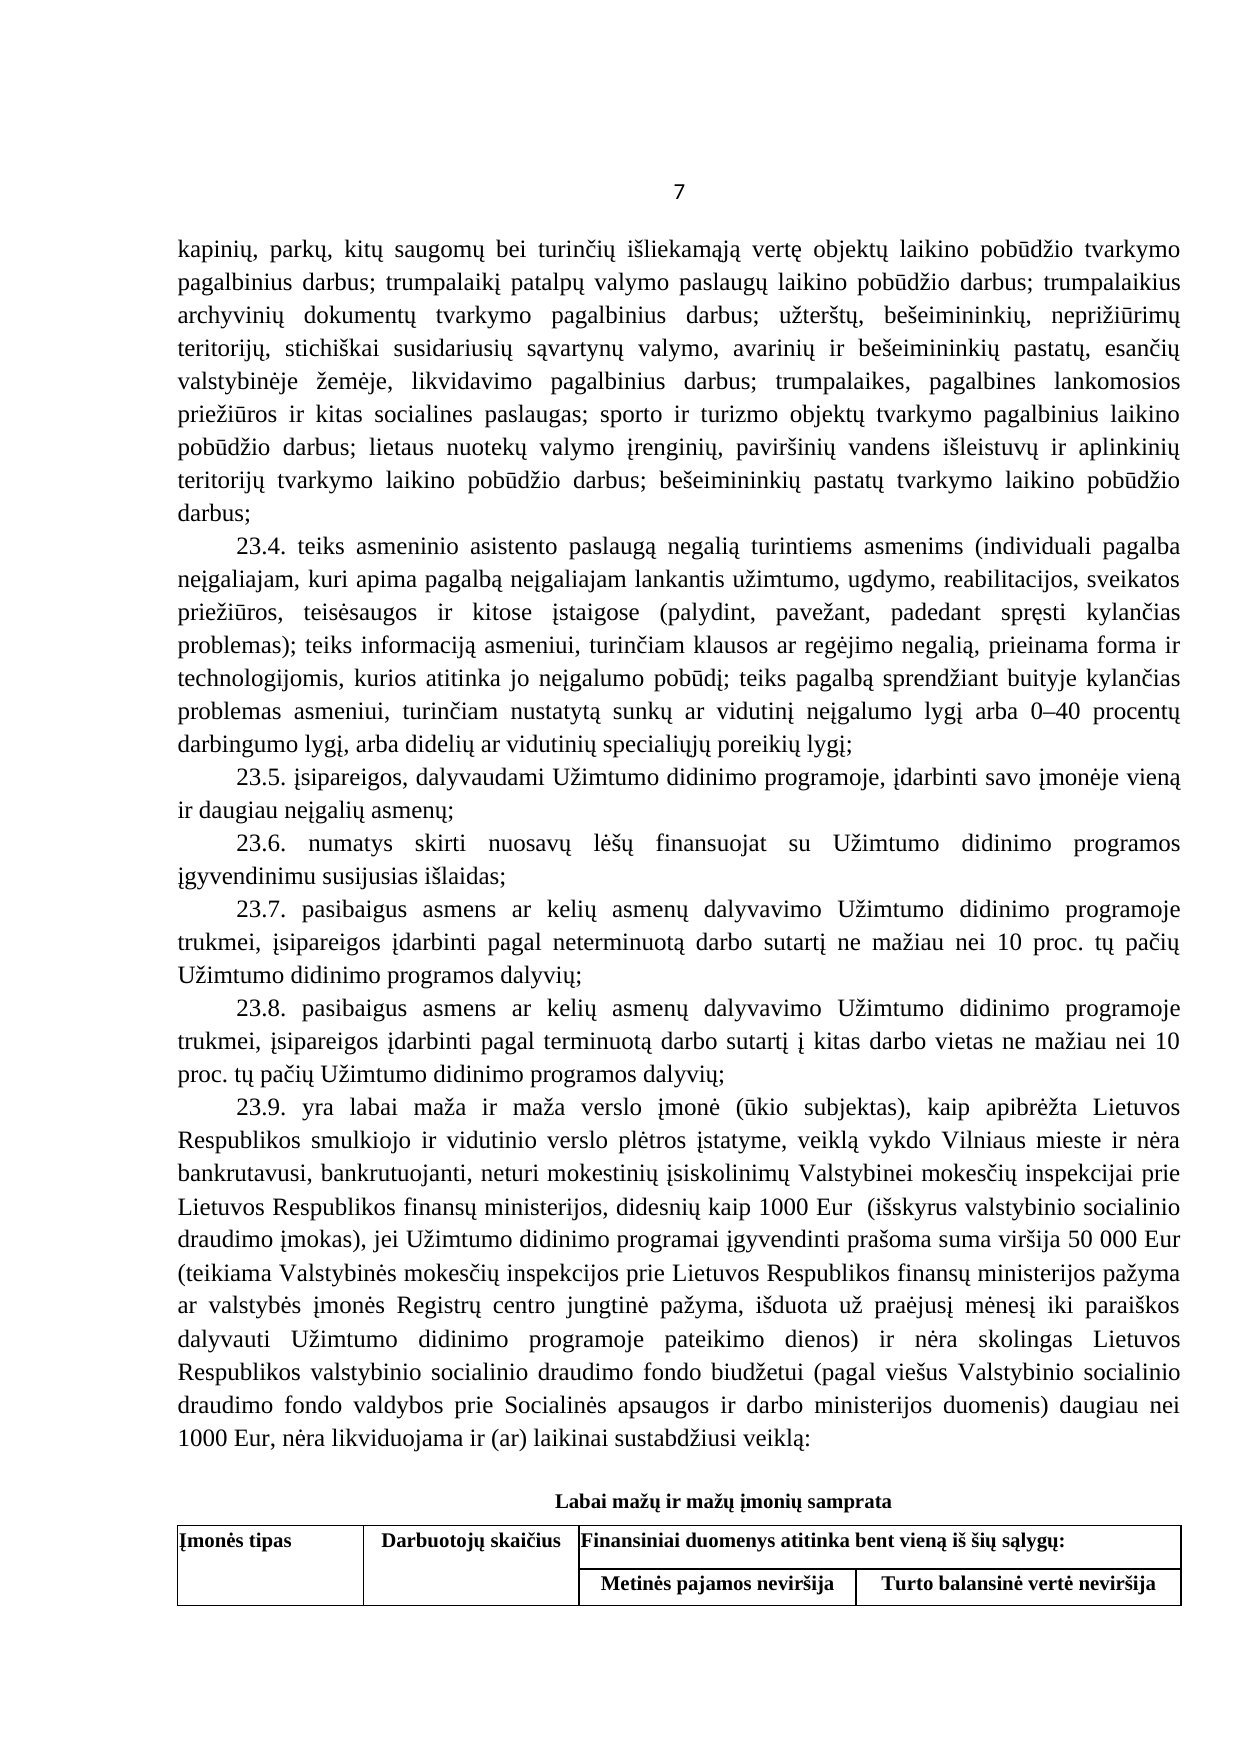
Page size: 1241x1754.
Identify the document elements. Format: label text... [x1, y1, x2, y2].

text 23.6. numatys skirti nuosavų lėšų finansuojat su Užimtumo didinimo programos įgyvendinimu susijusias išlaidas; [177, 828, 1181, 890]
text 23.4. teiks asmeninio asistento paslaugą negalią turintiems asmenims (individuali pagalba neįgaliajam, kuri apima pagalbą neįgaliajam lankantis užimtumo, ugdymo, reabilitacijos, sveikatos priežiūros, teisėsaugos ir kitose įstaigose (palydint, pavežant, padedant spręsti kylančias problemas); teiks informaciją asmeniui, turinčiam klausos ar regėjimo negalią, prieinama forma ir technologijomis, kurios atitinka jo neįgalumo pobūdį; teiks pagalbą sprendžiant buityje kylančias problemas asmeniui, turinčiam nustatytą sunkų ar vidutinį neįgalumo lygį arba 0–40 procentų darbingumo lygį, arba didelių ar vidutinių specialiųjų poreikių lygį; [177, 531, 1181, 758]
text 23.8. pasibaigus asmens ar kelių asmenų dalyvavimo Užimtumo didinimo programoje trukmei, įsipareigos įdarbinti pagal terminuotą darbo sutartį į kitas darbo vietas ne mažiau nei 10 proc. tų pačių Užimtumo didinimo programos dalyvių; [177, 993, 1181, 1088]
text 23.9. yra labai maža ir maža verslo įmonė (ūkio subjektas), kaip apibrėžta Lietuvos Respublikos smulkiojo ir vidutinio verslo plėtros įstatyme, veiklą vykdo Vilniaus mieste ir nėra bankrutavusi, bankrutuojanti, neturi mokestinių įsiskolinimų Valstybinei mokesčių inspekcijai prie Lietuvos Respublikos finansų ministerijos, didesnių kaip 1000 Eur (išskyrus valstybinio socialinio draudimo įmokas), jei Užimtumo didinimo programai įgyvendinti prašoma suma viršija 50 000 Eur (teikiama Valstybinės mokesčių inspekcijos prie Lietuvos Respublikos finansų ministerijos pažyma ar valstybės įmonės Registrų centro jungtinė pažyma, išduota už praėjusį mėnesį iki paraiškos dalyvauti Užimtumo didinimo programoje pateikimo dienos) ir nėra skolingas Lietuvos Respublikos valstybinio socialinio draudimo fondo biudžetui (pagal viešus Valstybinio socialinio draudimo fondo valdybos prie Socialinės apsaugos ir darbo ministerijos duomenis) daugiau nei 1000 Eur, nėra likviduojama ir (ar) laikinai sustabdžiusi veiklą: [177, 1092, 1181, 1451]
text 23.5. įsipareigos, dalyvaudami Užimtumo didinimo programoje, įdarbinti savo įmonėje vieną ir daugiau neįgalių asmenų; [177, 762, 1181, 824]
table_header Darbuotojų skaičius [364, 1526, 578, 1604]
text kapinių, parkų, kitų saugomų bei turinčių išliekamąją vertę objektų laikino pobūdžio tvarkymo pagalbinius darbus; trumpalaikį patalpų valymo paslaugų laikino pobūdžio darbus; trumpalaikius archyvinių dokumentų tvarkymo pagalbinius darbus; užterštų, bešeimininkių, neprižiūrimų teritorijų, stichiškai susidariusių sąvartynų valymo, avarinių ir bešeimininkių pastatų, esančių valstybinėje žemėje, likvidavimo pagalbinius darbus; trumpalaikes, pagalbines lankomosios priežiūros ir kitas socialines paslaugas; sporto ir turizmo objektų tvarkymo pagalbinius laikino pobūdžio darbus; lietaus nuotekų valymo įrenginių, paviršinių vandens išleistuvų ir aplinkinių teritorijų tvarkymo laikino pobūdžio darbus; bešeimininkių pastatų tvarkymo laikino pobūdžio darbus; [177, 234, 1181, 527]
table_cell Metinės pajamos neviršija [580, 1570, 855, 1604]
table_cell Turto balansinė vertė neviršija [857, 1570, 1180, 1604]
text 23.7. pasibaigus asmens ar kelių asmenų dalyvavimo Užimtumo didinimo programoje trukmei, įsipareigos įdarbinti pagal neterminuotą darbo sutartį ne mažiau nei 10 proc. tų pačių Užimtumo didinimo programos dalyvių; [177, 894, 1181, 989]
text Labai mažų ir mažų įmonių samprata [177, 1489, 1181, 1513]
table_header Finansiniai duomenys atitinka bent vieną iš šių sąlygų: [580, 1526, 1180, 1568]
table_header Įmonės tipas [178, 1526, 363, 1604]
